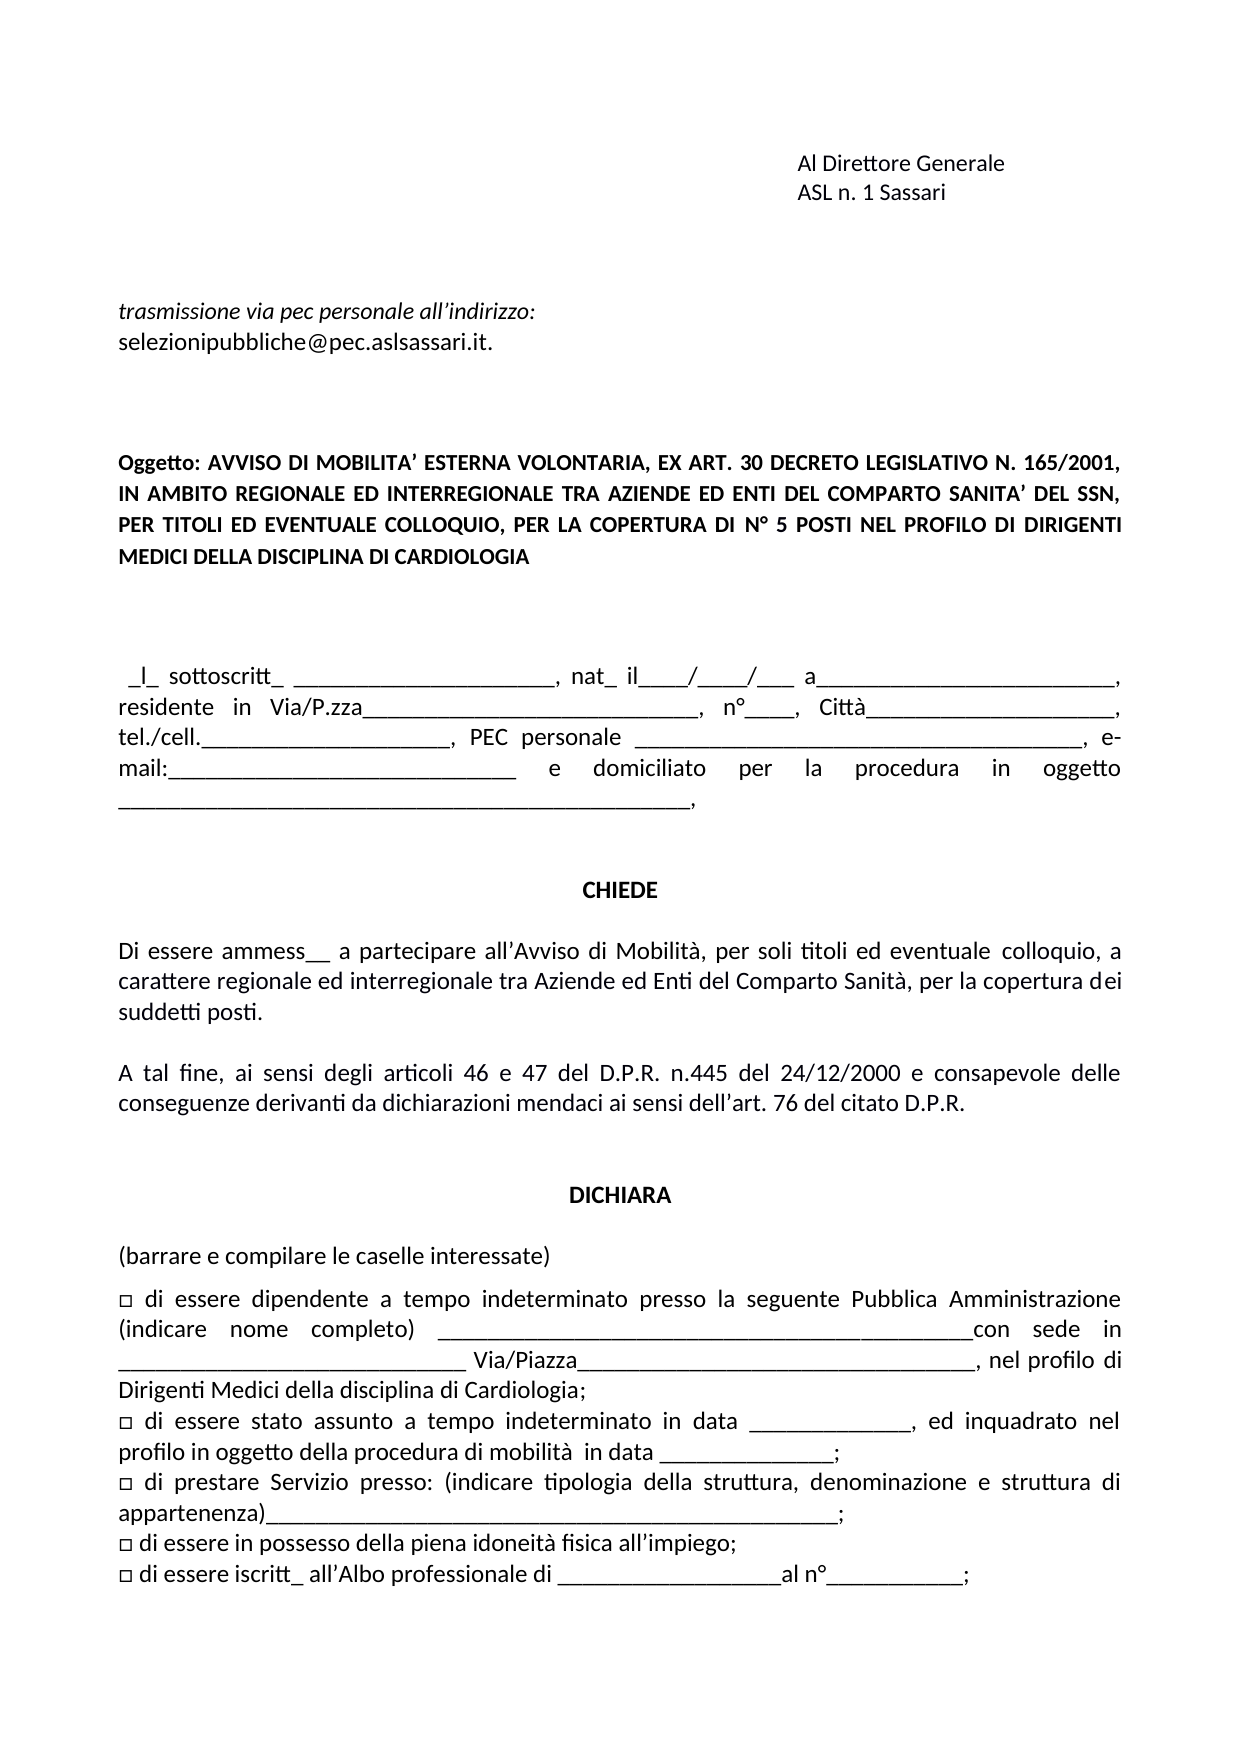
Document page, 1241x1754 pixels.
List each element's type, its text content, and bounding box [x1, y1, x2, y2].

text CHIEDE [118, 874, 1122, 904]
text (barrare e compilare le caselle interessate) [118, 1240, 1122, 1271]
text □ di prestare Servizio presso: (indicare tipologia della struttura, denominazione e struttura di appartenenza)______________________________________________; [118, 1466, 1122, 1527]
text _l_ sottoscritt_ _____________________, nat_ il____/____/___ a________________________, residente in Via/P.zza___________________________, n°____, Città____________________, tel./cell.____________________, PEC personale ____________________________________, e-mail:____________________________ e domiciliato per la procedura in oggetto ______________________________________________, [118, 660, 1122, 813]
text Al Direttore Generale [797, 148, 1122, 177]
text □ di essere stato assunto a tempo indeterminato in data _____________, ed inquadrato nel profilo in oggetto della procedura di mobilità in data ______________; [118, 1405, 1122, 1466]
text □ di essere in possesso della piena idoneità fisica all’impiego; [118, 1527, 1122, 1558]
text □ di essere iscritt_ all’Albo professionale di __________________al n°___________; [118, 1558, 1122, 1588]
text DICHIARA [118, 1179, 1122, 1209]
text A tal fine, ai sensi degli articoli 46 e 47 del D.P.R. n.445 del 24/12/2000 e consapevole delle conseguenze derivanti da dichiarazioni mendaci ai sensi dell’art. 76 del citato D.P.R. [118, 1057, 1122, 1118]
text Oggetto: AVVISO DI MOBILITA’ ESTERNA VOLONTARIA, EX ART. 30 DECRETO LEGISLATIVO N. 165/2001, IN AMBITO REGIONALE ED INTERREGIONALE TRA AZIENDE ED ENTI DEL COMPARTO SANITA’ DEL SSN, PER TITOLI ED EVENTUALE COLLOQUIO, PER LA COPERTURA DI N° 5 POSTI NEL PROFILO DI DIRIGENTI MEDICI DELLA DISCIPLINA DI CARDIOLOGIA [118, 445, 1122, 570]
text Di essere ammess__ a partecipare all’Avviso di Mobilità, per soli titoli ed eventuale colloquio, a carattere regionale ed interregionale tra Aziende ed Enti del Comparto Sanità, per la copertura dei suddetti posti. [118, 935, 1122, 1026]
text ASL n. 1 Sassari [797, 177, 1122, 206]
text trasmissione via pec personale all’indirizzo: [118, 296, 1122, 326]
text □ di essere dipendente a tempo indeterminato presso la seguente Pubblica Amministrazione (indicare nome completo) ___________________________________________con sede in ____________________________ Via/Piazza________________________________, nel profilo di Dirigenti Medici della disciplina di Cardiologia; [118, 1283, 1122, 1405]
text selezionipubbliche@pec.aslsassari.it. [118, 326, 1122, 356]
